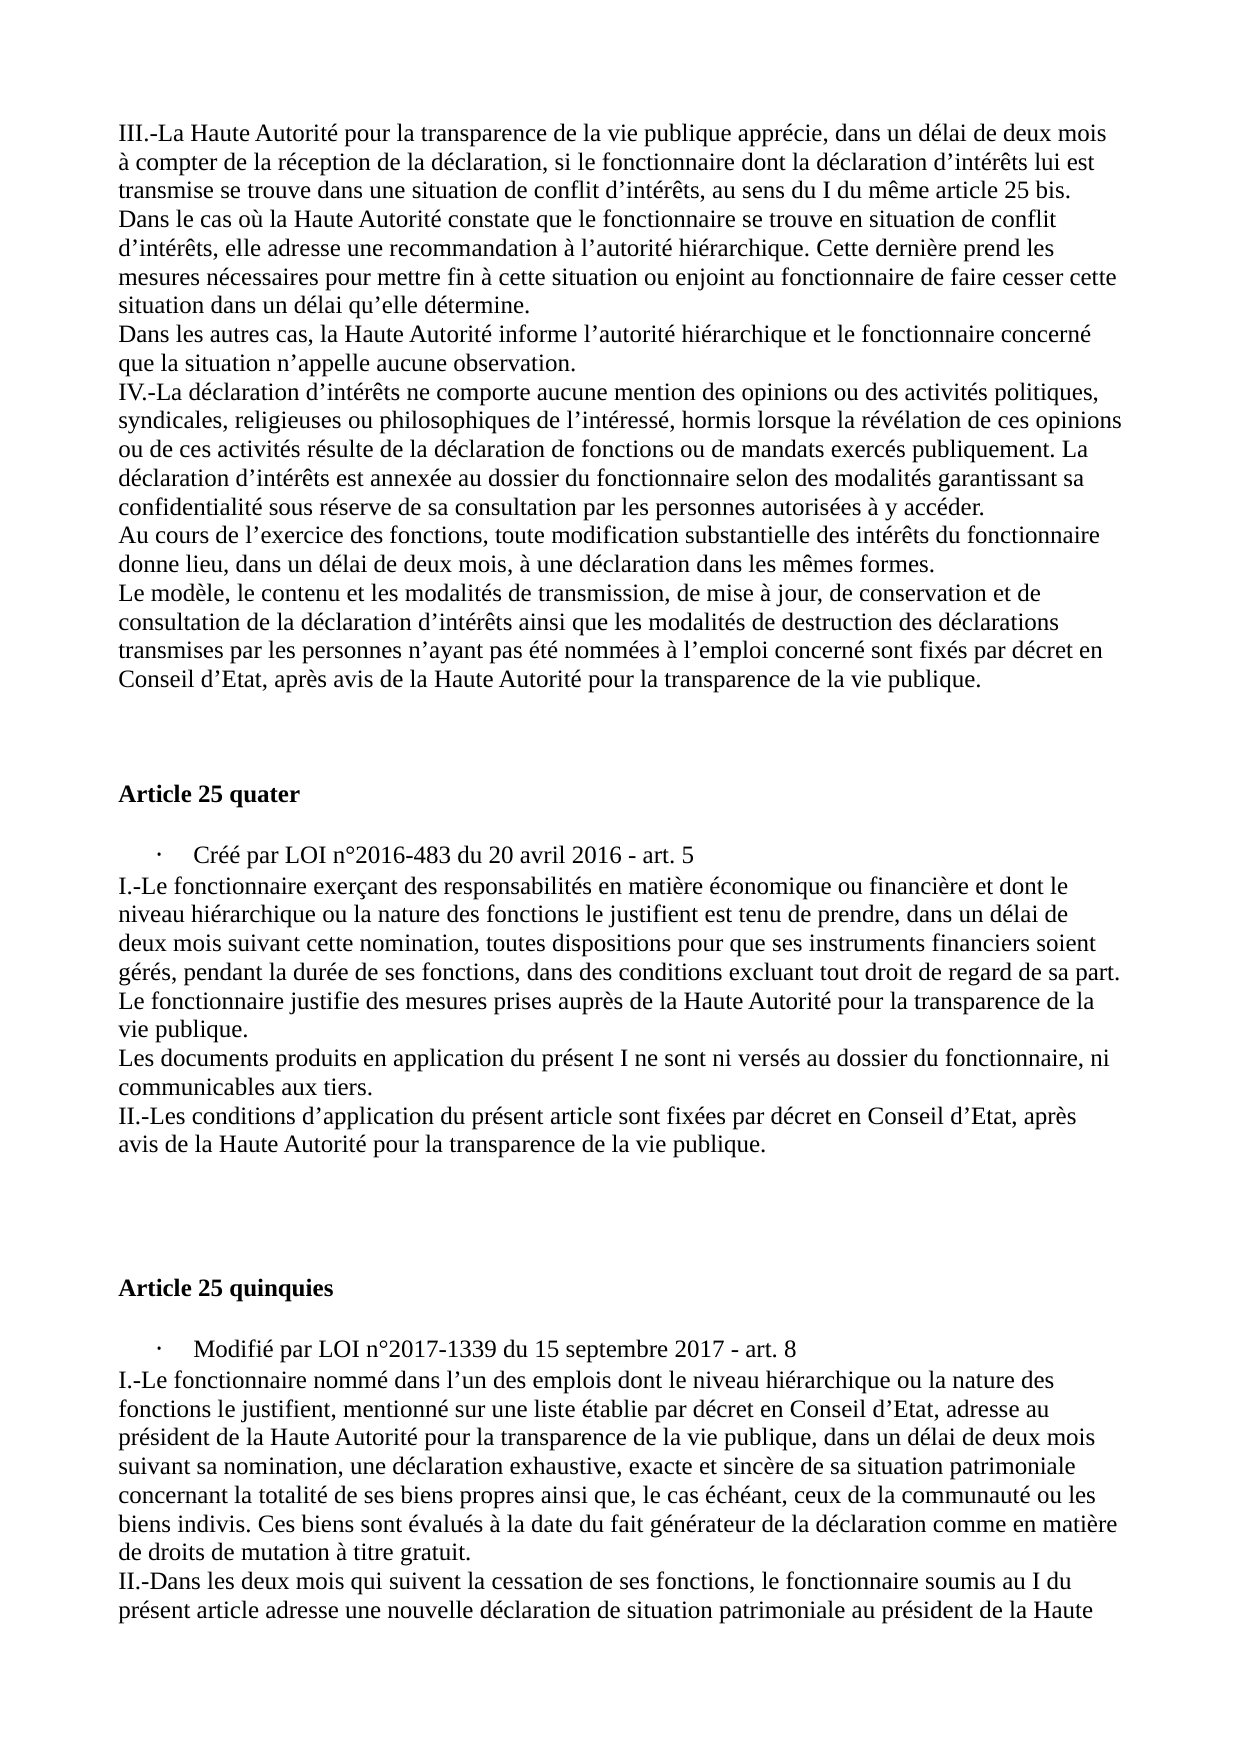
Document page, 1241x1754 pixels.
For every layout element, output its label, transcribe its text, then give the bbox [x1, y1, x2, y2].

text Article 25 quinquies [118, 1273, 1122, 1302]
list Créé par LOI n°2016-483 du 20 avril 2016 - art. 5 [156, 837, 1122, 871]
list Modifié par LOI n°2017-1339 du 15 septembre 2017 - art. 8 [156, 1331, 1122, 1365]
text Le modèle, le contenu et les modalités de transmission, de mise à jour, de conservation et de consultation de la déclaration d’intérêts ainsi que les modalités de destruction des déclarations transmises par les personnes n’ayant pas été nommées à l’emploi concerné sont fixés par décret en Conseil d’Etat, après avis de la Haute Autorité pour la transparence de la vie publique. [118, 578, 1122, 693]
text Le fonctionnaire justifie des mesures prises auprès de la Haute Autorité pour la transparence de la vie publique. [118, 986, 1122, 1043]
text Dans les autres cas, la Haute Autorité informe l’autorité hiérarchique et le fonctionnaire concerné que la situation n’appelle aucune observation. [118, 319, 1122, 377]
text I.-Le fonctionnaire exerçant des responsabilités en matière économique ou financière et dont le niveau hiérarchique ou la nature des fonctions le justifient est tenu de prendre, dans un délai de deux mois suivant cette nomination, toutes dispositions pour que ses instruments financiers soient gérés, pendant la durée de ses fonctions, dans des conditions excluant tout droit de regard de sa part. [118, 871, 1122, 986]
text II.-Dans les deux mois qui suivent la cessation de ses fonctions, le fonctionnaire soumis au I du présent article adresse une nouvelle déclaration de situation patrimoniale au président de la Haute [118, 1566, 1122, 1624]
text Les documents produits en application du présent I ne sont ni versés au dossier du fonctionnaire, ni communicables aux tiers. [118, 1043, 1122, 1101]
text IV.-La déclaration d’intérêts ne comporte aucune mention des opinions ou des activités politiques, syndicales, religieuses ou philosophiques de l’intéressé, hormis lorsque la révélation de ces opinions ou de ces activités résulte de la déclaration de fonctions ou de mandats exercés publiquement. La déclaration d’intérêts est annexée au dossier du fonctionnaire selon des modalités garantissant sa confidentialité sous réserve de sa consultation par les personnes autorisées à y accéder. [118, 377, 1122, 521]
text Dans le cas où la Haute Autorité constate que le fonctionnaire se trouve en situation de conflit d’intérêts, elle adresse une recommandation à l’autorité hiérarchique. Cette dernière prend les mesures nécessaires pour mettre fin à cette situation ou enjoint au fonctionnaire de faire cesser cette situation dans un délai qu’elle détermine. [118, 204, 1122, 319]
text II.-Les conditions d’application du présent article sont fixées par décret en Conseil d’Etat, après avis de la Haute Autorité pour la transparence de la vie publique. [118, 1101, 1122, 1158]
text I.-Le fonctionnaire nommé dans l’un des emplois dont le niveau hiérarchique ou la nature des fonctions le justifient, mentionné sur une liste établie par décret en Conseil d’Etat, adresse au président de la Haute Autorité pour la transparence de la vie publique, dans un délai de deux mois suivant sa nomination, une déclaration exhaustive, exacte et sincère de sa situation patrimoniale concernant la totalité de ses biens propres ainsi que, le cas échéant, ceux de la communauté ou les biens indivis. Ces biens sont évalués à la date du fait générateur de la déclaration comme en matière de droits de mutation à titre gratuit. [118, 1365, 1122, 1566]
text Au cours de l’exercice des fonctions, toute modification substantielle des intérêts du fonctionnaire donne lieu, dans un délai de deux mois, à une déclaration dans les mêmes formes. [118, 521, 1122, 578]
text Article 25 quater [118, 779, 1122, 808]
text III.-La Haute Autorité pour la transparence de la vie publique apprécie, dans un délai de deux mois à compter de la réception de la déclaration, si le fonctionnaire dont la déclaration d’intérêts lui est transmise se trouve dans une situation de conflit d’intérêts, au sens du I du même article 25 bis. [118, 118, 1122, 204]
